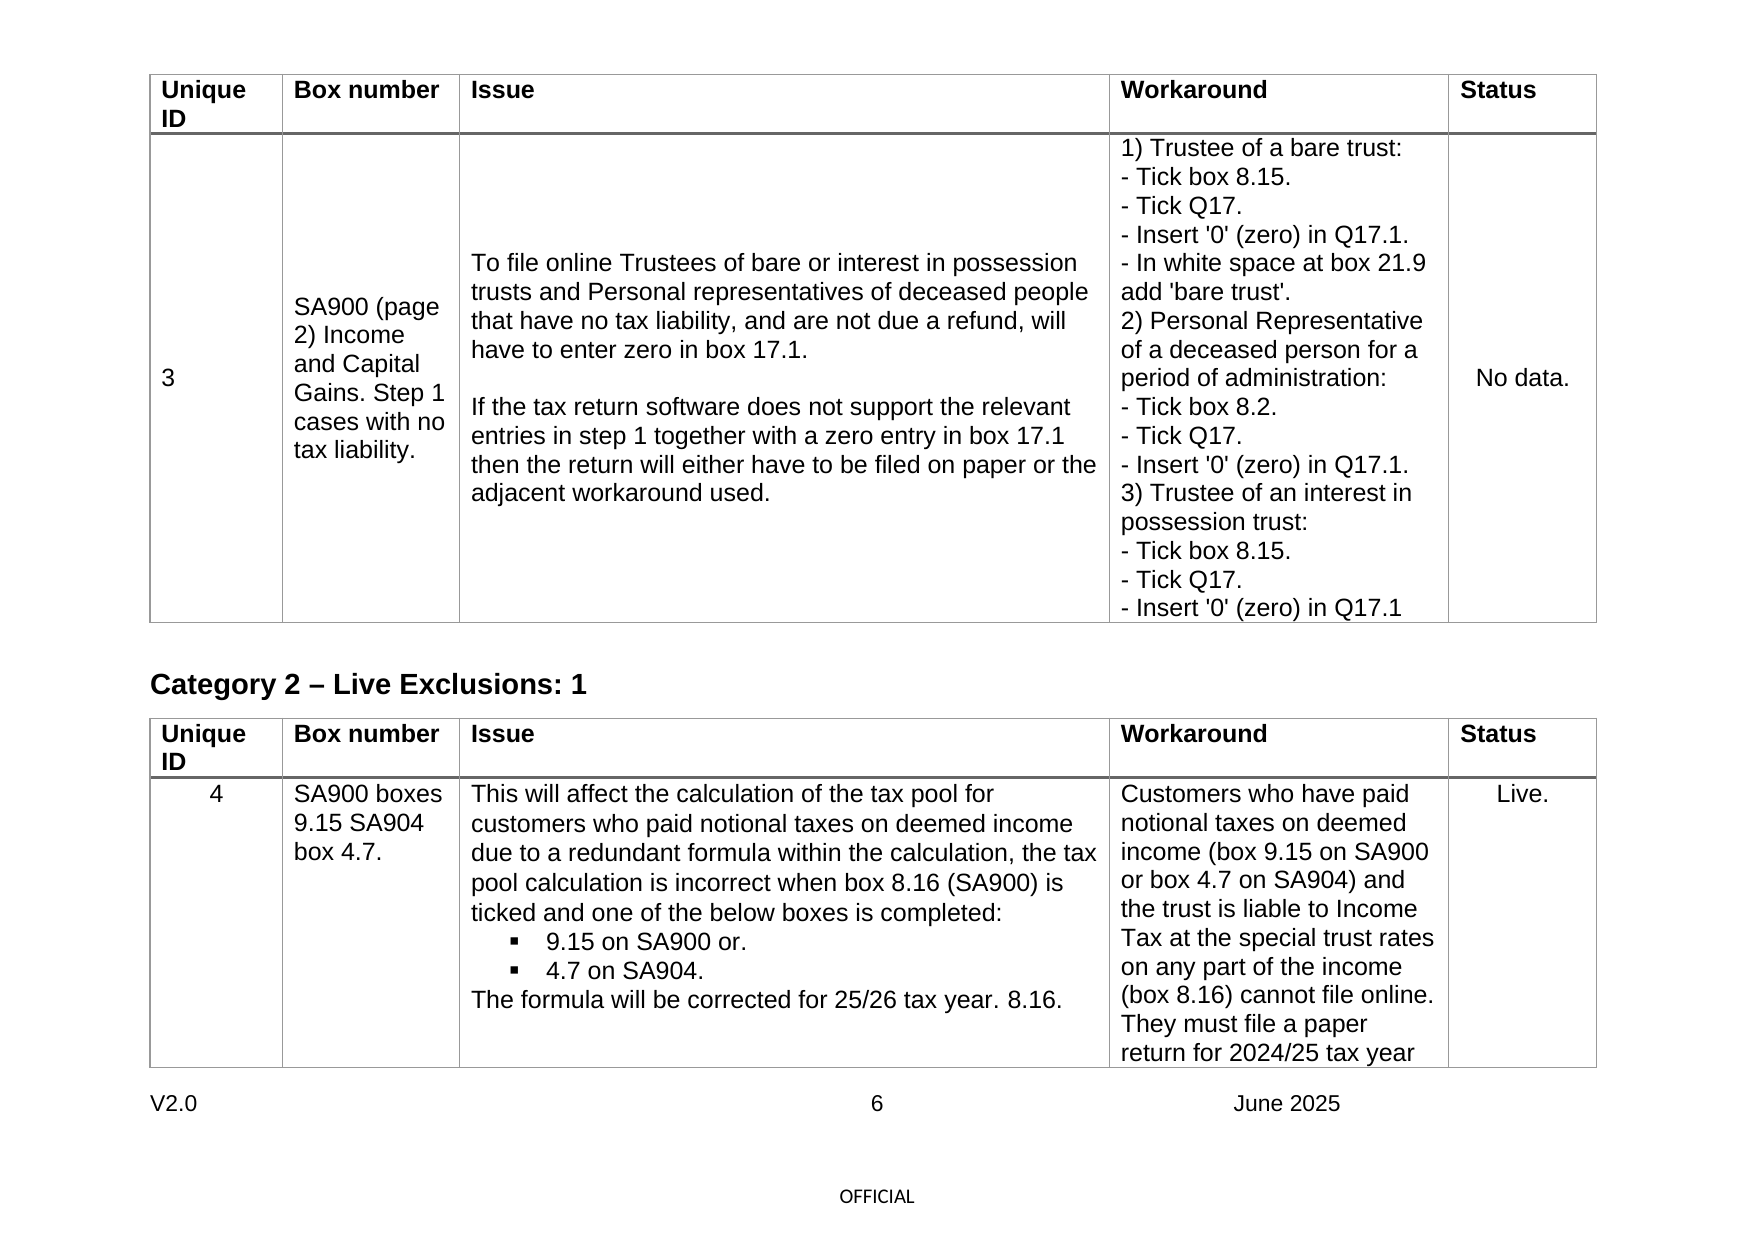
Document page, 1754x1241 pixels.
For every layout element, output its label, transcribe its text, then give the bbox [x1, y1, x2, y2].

table_header Status [1449, 75, 1596, 132]
table_header Status [1449, 719, 1596, 776]
table_cell Live. [1449, 779, 1596, 1067]
table_header Unique ID [151, 719, 282, 776]
table_cell SA900 boxes 9.15 SA904 box 4.7. [283, 779, 459, 1067]
table_header Box number [283, 719, 459, 776]
table_header Box number [283, 75, 459, 132]
table_cell Customers who have paid notional taxes on deemed income (box 9.15 on SA900 or box 4.7 on SA904) and the trust is liable to Income Tax at the special trust rates on any part of the income (box 8.16) cannot file online. They must file a paper return for 2024/25 tax year [1110, 779, 1448, 1067]
table_cell 4 [151, 779, 282, 1067]
table_cell This will affect the calculation of the tax pool for customers who paid notional taxes on deemed income due to a redundant formula within the calculation, the tax pool calculation is incorrect when box 8.16 (SA900) is ticked and one of the below boxes is completed: 9.15 on SA900 or. 4.7 on SA904. The formula will be corrected for 25/26 tax year. 8.16. [460, 779, 1109, 1067]
table_header Issue [460, 75, 1109, 132]
table_cell To file online Trustees of bare or interest in possession trusts and Personal representatives of deceased people that have no tax liability, and are not due a refund, will have to enter zero in box 17.1. If the tax return software does not support the relevant entries in step 1 together with a zero entry in box 17.1 then the return will either have to be filed on paper or the adjacent workaround used. [460, 135, 1109, 622]
table_cell 1) Trustee of a bare trust: - Tick box 8.15. - Tick Q17. - Insert '0' (zero) in Q17.1. - In white space at box 21.9 add 'bare trust'. 2) Personal Representative of a deceased person for a period of administration: - Tick box 8.2. - Tick Q17. - Insert '0' (zero) in Q17.1. 3) Trustee of an interest in possession trust: - Tick box 8.15. - Tick Q17. - Insert '0' (zero) in Q17.1 [1110, 135, 1448, 622]
table_header Issue [460, 719, 1109, 776]
subtitle Category 2 – Live Exclusions: 1 [588, 667, 1604, 700]
table_header Workaround [1110, 75, 1448, 132]
table_cell SA900 (page 2) Income and Capital Gains. Step 1 cases with no tax liability. [283, 135, 459, 622]
table_header Unique ID [151, 75, 282, 132]
table_cell No data. [1449, 135, 1596, 622]
table_cell 3 [151, 135, 282, 622]
table_header Workaround [1110, 719, 1448, 776]
